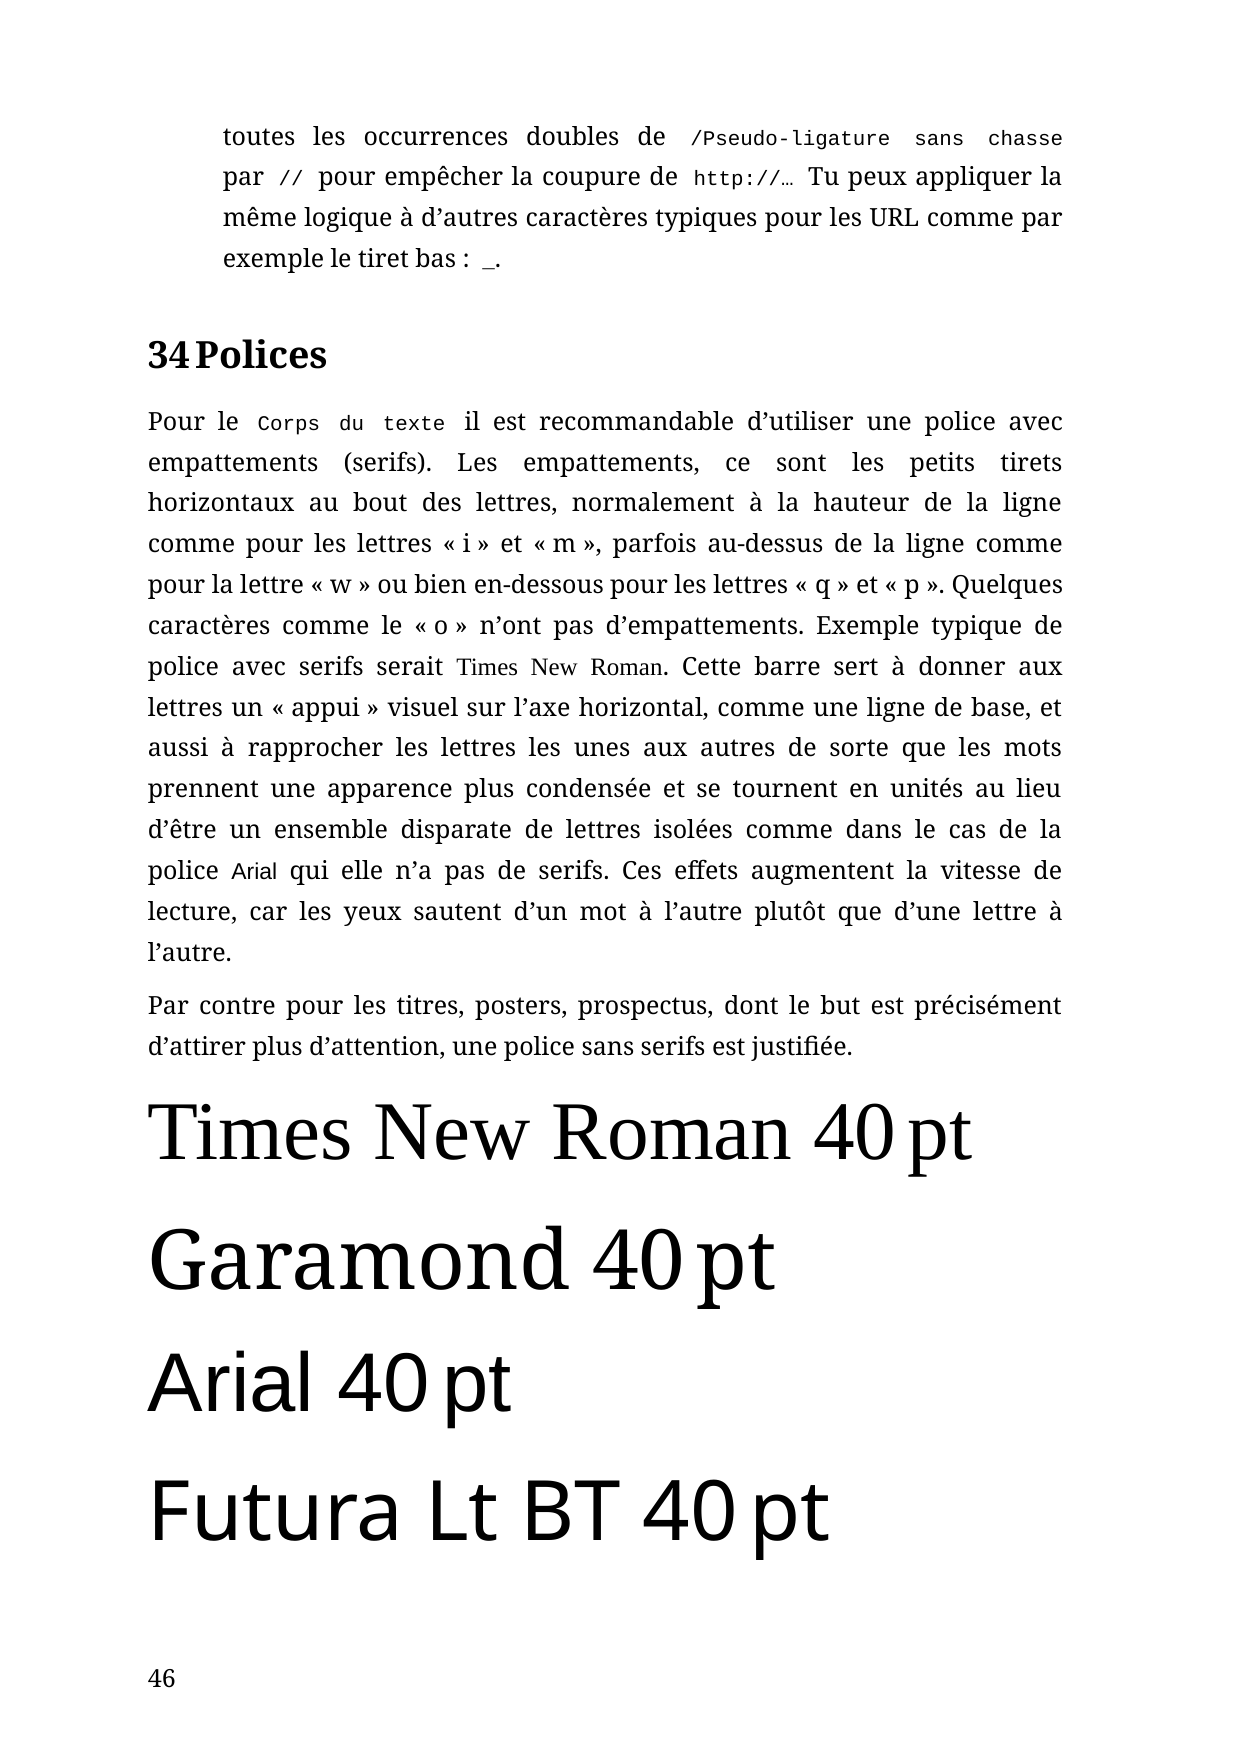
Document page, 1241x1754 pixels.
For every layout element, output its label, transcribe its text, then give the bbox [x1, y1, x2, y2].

list toutes les occurrences doubles de /Pseudo-ligature sans chasse par // pour empêcher la coupure de http://… Tu peux appliquer la même logique à d’autres caractères typiques pour les URL comme par exemple le tiret bas : _. [185, 118, 1063, 275]
text Par contre pour les titres, posters, prospectus, dont le but est précisément d’attirer plus d’attention, une police sans serifs est justifiée. [148, 987, 1063, 1062]
text Times New Roman 40 pt Garamond 40 pt Arial 40 pt Futura Lt BT 40 pt [148, 1082, 1063, 1565]
subtitle Polices [148, 329, 1063, 380]
text Pour le Corps du texte il est recommandable d’utiliser une police avec empattements (serifs). Les empattements, ce sont les petits tirets horizontaux au bout des lettres, normalement à la hauteur de la ligne comme pour les lettres « i » et « m », parfois au-dessus de la ligne comme pour la lettre « w » ou bien en-dessous pour les lettres « q » et « p ». Quelques caractères comme le « o » n’ont pas d’empattements. Exemple typique de police avec serifs serait Times New Roman. Cette barre sert à donner aux lettres un « appui » visuel sur l’axe horizontal, comme une ligne de base, et aussi à rapprocher les lettres les unes aux autres de sorte que les mots prennent une apparence plus condensée et se tournent en unités au lieu d’être un ensemble disparate de lettres isolées comme dans le cas de la police Arial qui elle n’a pas de serifs. Ces effets augmentent la vitesse de lecture, car les yeux sautent d’un mot à l’autre plutôt que d’une lettre à l’autre. [148, 403, 1063, 968]
